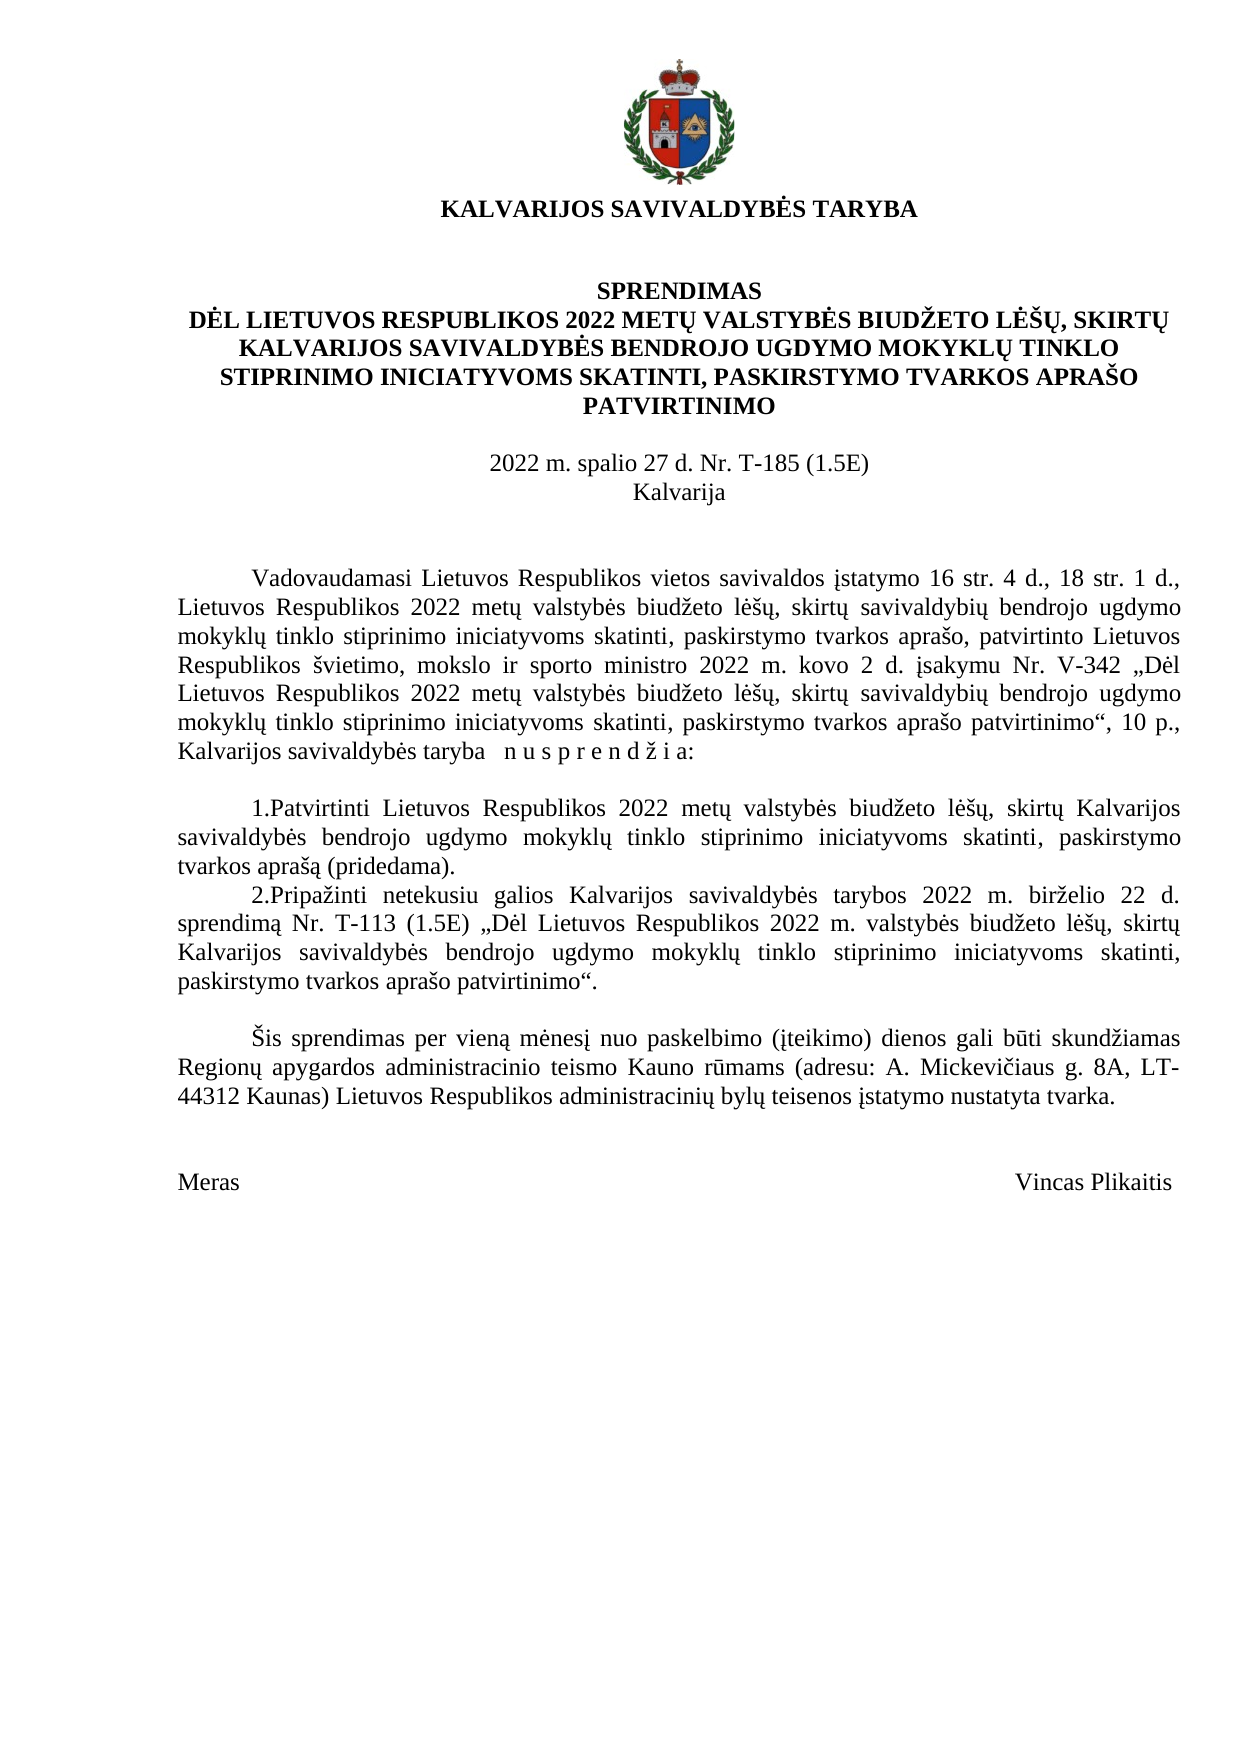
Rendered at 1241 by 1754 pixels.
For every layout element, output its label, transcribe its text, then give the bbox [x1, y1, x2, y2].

text SPRENDIMAS [177, 276, 1181, 305]
text Šis sprendimas per vieną mėnesį nuo paskelbimo (įteikimo) dienos gali būti skundžiamas Regionų apygardos administracinio teismo Kauno rūmams (adresu: A. Mickevičiaus g. 8A, LT-44312 Kaunas) Lietuvos Respublikos administracinių bylų teisenos įstatymo nustatyta tvarka. [177, 1023, 1181, 1110]
text KALVARIJOS SAVIVALDYBĖS TARYBA [177, 194, 1181, 223]
text 2022 m. spalio 27 d. Nr. T-185 (1.5E) [177, 448, 1181, 477]
text DĖL LIETUVOS RESPUBLIKOS 2022 METŲ VALSTYBĖS BIUDŽETO LĖŠŲ, SKIRTŲ KALVARIJOS SAVIVALDYBĖS BENDROJO UGDYMO MOKYKLŲ TINKLO STIPRINIMO INICIATYVOMS SKATINTI, PASKIRSTYMO TVARKOS APRAŠO PATVIRTINIMO [177, 305, 1181, 420]
text 2. Pripažinti netekusiu galios Kalvarijos savivaldybės tarybos 2022 m. birželio 22 d. sprendimą Nr. T-113 (1.5E) „Dėl Lietuvos Respublikos 2022 m. valstybės biudžeto lėšų, skirtų Kalvarijos savivaldybės bendrojo ugdymo mokyklų tinklo stiprinimo iniciatyvoms skatinti, paskirstymo tvarkos aprašo patvirtinimo“. [177, 880, 1181, 995]
text Meras Vincas Plikaitis [177, 1167, 1181, 1196]
text Vadovaudamasi Lietuvos Respublikos vietos savivaldos įstatymo 16 str. 4 d., 18 str. 1 d., Lietuvos Respublikos 2022 metų valstybės biudžeto lėšų, skirtų savivaldybių bendrojo ugdymo mokyklų tinklo stiprinimo iniciatyvoms skatinti, paskirstymo tvarkos aprašo, patvirtinto Lietuvos Respublikos švietimo, mokslo ir sporto ministro 2022 m. kovo 2 d. įsakymu Nr. V-342 „Dėl Lietuvos Respublikos 2022 metų valstybės biudžeto lėšų, skirtų savivaldybių bendrojo ugdymo mokyklų tinklo stiprinimo iniciatyvoms skatinti, paskirstymo tvarkos aprašo patvirtinimo“, 10 p., Kalvarijos savivaldybės taryba n u s p r e n d ž i a: [177, 563, 1181, 765]
text Kalvarija [177, 477, 1181, 506]
text 1. Patvirtinti Lietuvos Respublikos 2022 metų valstybės biudžeto lėšų, skirtų Kalvarijos savivaldybės bendrojo ugdymo mokyklų tinklo stiprinimo iniciatyvoms skatinti, paskirstymo tvarkos aprašą (pridedama). [177, 793, 1181, 880]
